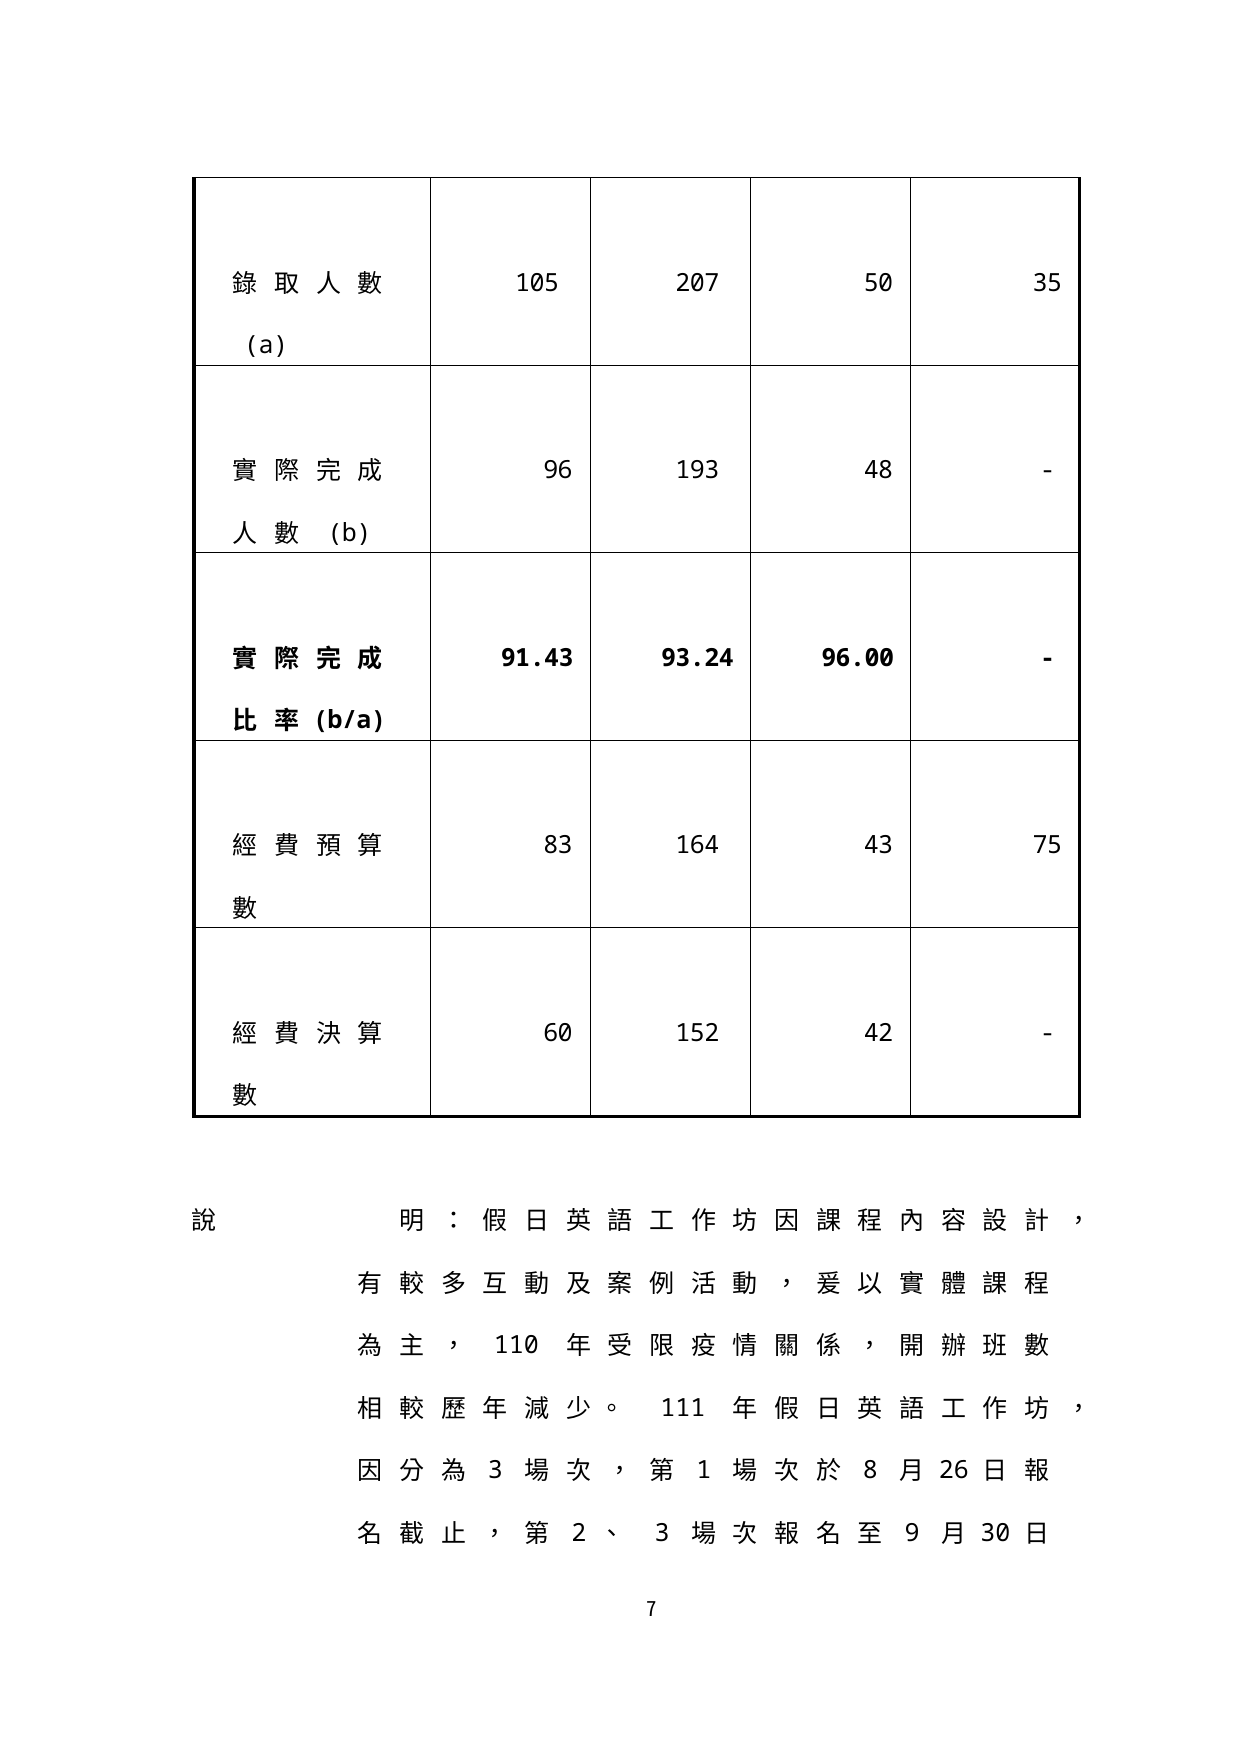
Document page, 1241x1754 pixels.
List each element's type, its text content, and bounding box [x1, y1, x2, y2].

table_cell 152 [591, 928, 750, 1115]
table_cell 93.24 [591, 553, 750, 740]
table_cell 43 [751, 741, 910, 927]
table_cell 實際完成比率(b/a) [196, 553, 430, 740]
table_cell 193 [591, 366, 750, 552]
text 說 明：假日英語工作坊因課程內容設計，有較多互動及案例活動，爰以實體課程為主，110年受限疫情關係，開辦班數相較歷年減少。111年假日英語工作坊，因分為3場次，第1場次於8月26日報名截止，第2、3場次報名至9月30日截止，爰錄取人數僅計列第1場次。 [183, 1177, 1058, 1552]
table_cell 96 [431, 366, 590, 552]
table_cell 91.43 [431, 553, 590, 740]
table_cell 48 [751, 366, 910, 552]
table_cell 錄取人數(a) [196, 178, 430, 365]
table_cell 60 [431, 928, 590, 1115]
table_cell 35 [911, 178, 1078, 365]
table_cell 經費決算數 [196, 928, 430, 1115]
table_cell 96.00 [751, 553, 910, 740]
table_cell 50 [751, 178, 910, 365]
table_cell 實際完成人數(b) [196, 366, 430, 552]
table_cell - [911, 366, 1078, 552]
table_cell 經費預算數 [196, 741, 430, 927]
table_cell 105 [431, 178, 590, 365]
table_cell 75 [911, 741, 1078, 927]
table_cell 42 [751, 928, 910, 1115]
table_cell - [911, 553, 1078, 740]
table_cell 207 [591, 178, 750, 365]
table_cell 83 [431, 741, 590, 927]
table_cell 164 [591, 741, 750, 927]
table_cell - [911, 928, 1078, 1115]
